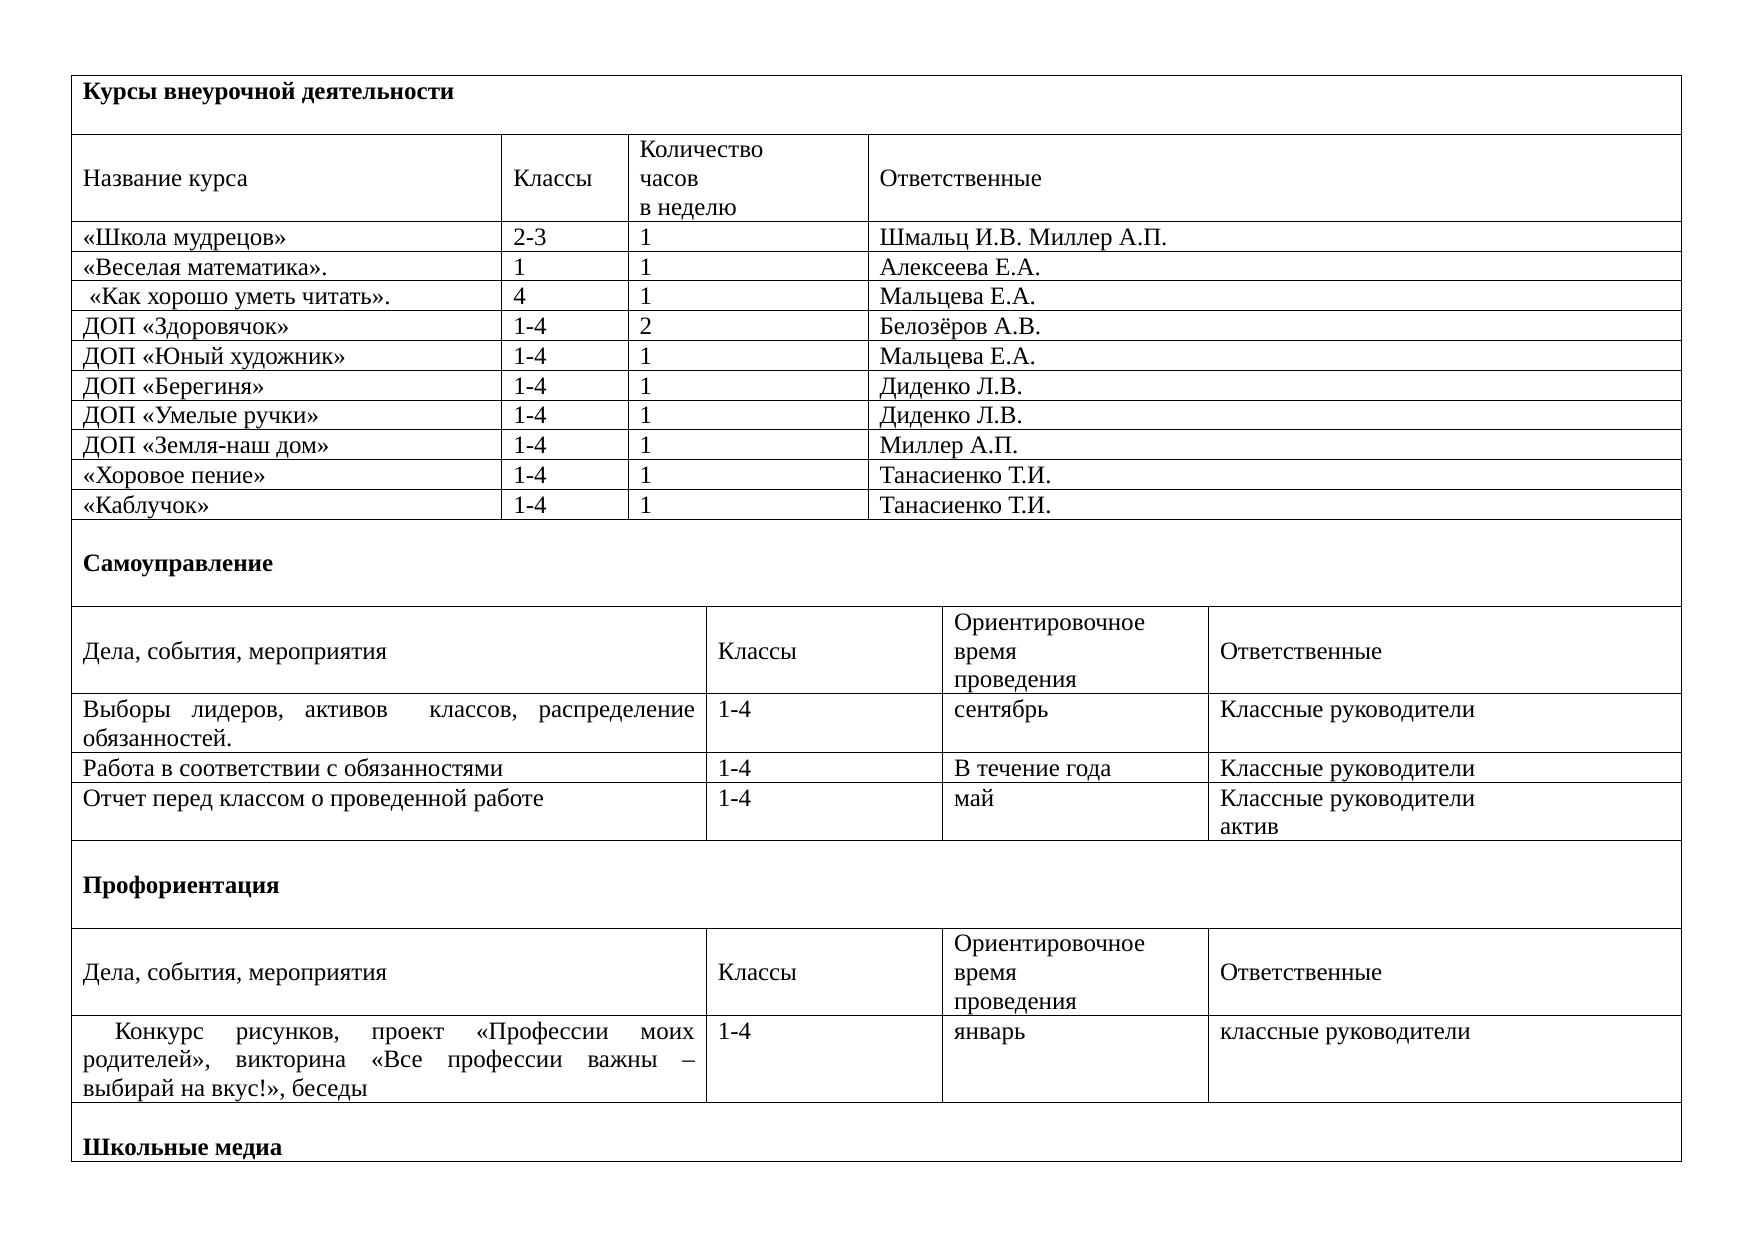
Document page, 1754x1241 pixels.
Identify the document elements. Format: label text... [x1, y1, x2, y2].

table_cell Ответственные [1209, 929, 1681, 1015]
table_cell Танасиенко Т.И. [869, 490, 1681, 519]
table_cell 1-4 [502, 490, 628, 519]
table_cell 1-4 [502, 341, 628, 370]
table_cell Алексеева Е.А. [869, 252, 1681, 280]
table_cell Мальцева Е.А. [869, 341, 1681, 370]
table_cell 1 [629, 371, 868, 399]
table_cell ДОП «Берегиня» [72, 371, 501, 399]
table_cell Ответственные [1209, 607, 1681, 693]
table_cell «Школа мудрецов» [72, 222, 501, 251]
table_cell 1 [629, 401, 868, 429]
table_cell Классы [502, 135, 628, 221]
table_cell 4 [502, 281, 628, 310]
table_cell 1-4 [502, 371, 628, 399]
table_cell классные руководители [1209, 1016, 1681, 1102]
table_cell 1 [629, 252, 868, 280]
table_cell Название курса [72, 135, 501, 221]
table_cell Школьные медиа [72, 1103, 1681, 1161]
table_cell 1 [629, 460, 868, 489]
table_cell Дела, события, мероприятия [72, 607, 706, 693]
table_cell 1 [502, 252, 628, 280]
table_cell 1 [629, 222, 868, 251]
table_cell 1 [629, 341, 868, 370]
table_cell Классные руководители актив [1209, 783, 1681, 840]
table_cell Классные руководители [1209, 694, 1681, 752]
table_cell ДОП «Юный художник» [72, 341, 501, 370]
table_cell Классы [707, 607, 942, 693]
table_cell 1-4 [502, 430, 628, 459]
table_cell 1-4 [707, 694, 942, 752]
table_cell сентябрь [943, 694, 1208, 752]
table_cell Мальцева Е.А. [869, 281, 1681, 310]
table_cell Ответственные [869, 135, 1681, 221]
table_cell 2 [629, 311, 868, 340]
table_cell ДОП «Умелые ручки» [72, 401, 501, 429]
table_cell «Хоровое пение» [72, 460, 501, 489]
table_cell Конкурс рисунков, проект «Профессии моих родителей», викторина «Все профессии важны – выбирай на вкус!», беседы [72, 1016, 706, 1102]
table_cell В течение года [943, 753, 1208, 782]
table_cell 1 [629, 430, 868, 459]
table_cell Количество часов в неделю [629, 135, 868, 221]
table_cell 1 [629, 281, 868, 310]
table_cell Дела, события, мероприятия [72, 929, 706, 1015]
table_cell январь [943, 1016, 1208, 1102]
table_cell май [943, 783, 1208, 840]
table_cell 1-4 [707, 753, 942, 782]
table_cell Шмальц И.В. Миллер А.П. [869, 222, 1681, 251]
table_cell Работа в соответствии с обязанностями [72, 753, 706, 782]
table_cell Белозёров А.В. [869, 311, 1681, 340]
table_cell Диденко Л.В. [869, 371, 1681, 399]
table_cell Классы [707, 929, 942, 1015]
table_cell 1-4 [502, 460, 628, 489]
table_cell Миллер А.П. [869, 430, 1681, 459]
table_cell Диденко Л.В. [869, 401, 1681, 429]
table_cell Выборы лидеров, активов классов, распределение обязанностей. [72, 694, 706, 752]
table_cell Классные руководители [1209, 753, 1681, 782]
table_cell 1-4 [707, 783, 942, 840]
table_cell 2-3 [502, 222, 628, 251]
table_cell ДОП «Здоровячок» [72, 311, 501, 340]
table_cell Танасиенко Т.И. [869, 460, 1681, 489]
table_cell 1-4 [707, 1016, 942, 1102]
table_cell 1-4 [502, 311, 628, 340]
table_cell 1 [629, 490, 868, 519]
table_cell Самоуправление [72, 520, 1681, 606]
table_cell «Как хорошо уметь читать». [72, 281, 501, 310]
table_cell Отчет перед классом о проведенной работе [72, 783, 706, 840]
table_cell Ориентировочное время проведения [943, 607, 1208, 693]
table_cell «Веселая математика». [72, 252, 501, 280]
table_cell Профориентация [72, 841, 1681, 927]
table_cell 1-4 [502, 401, 628, 429]
table_cell «Каблучок» [72, 490, 501, 519]
table_cell ДОП «Земля-наш дом» [72, 430, 501, 459]
table_cell Курсы внеурочной деятельности [72, 76, 1681, 133]
table_cell Ориентировочное время проведения [943, 929, 1208, 1015]
